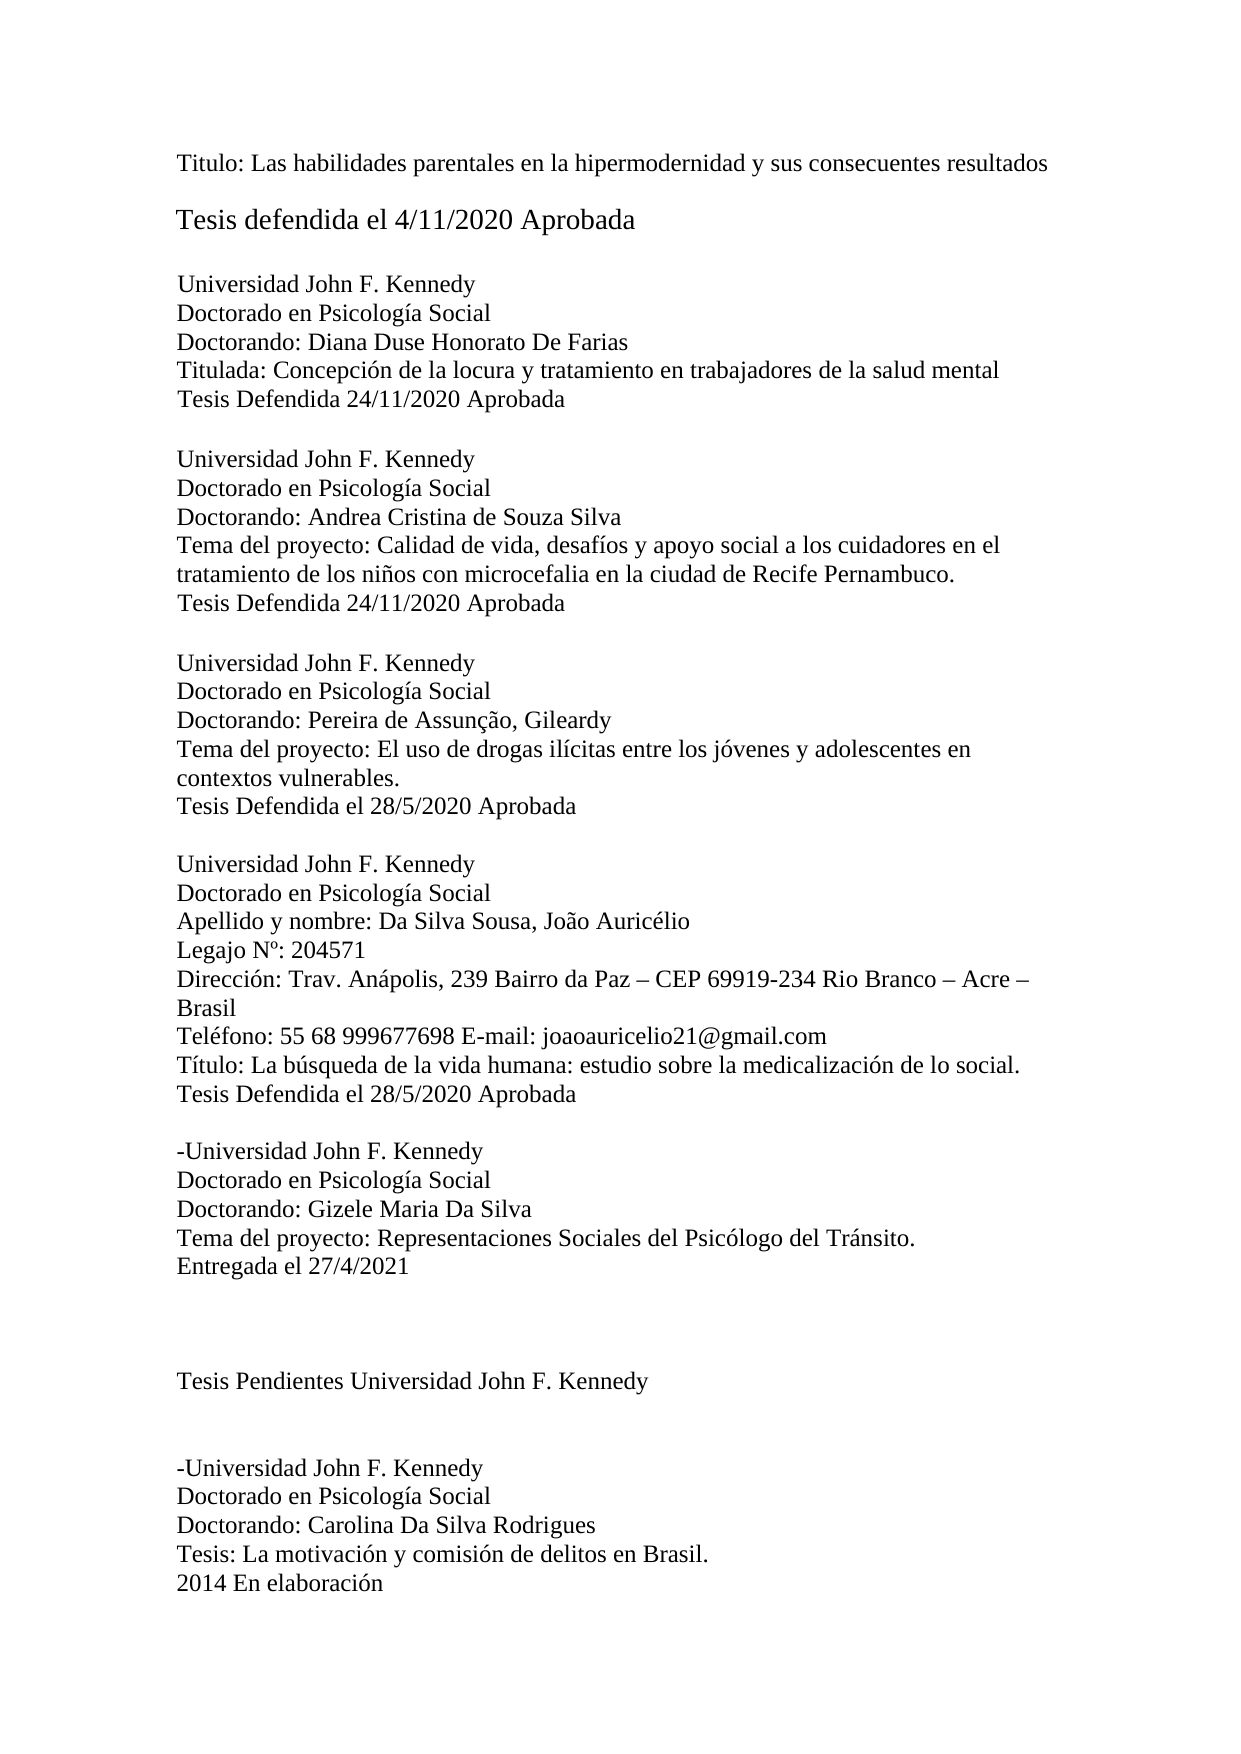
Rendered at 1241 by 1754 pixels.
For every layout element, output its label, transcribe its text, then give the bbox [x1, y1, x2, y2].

text Teléfono: 55 68 999677698 E-mail: joaoauricelio21@gmail.com [176, 1021, 1061, 1050]
text Entregada el 27/4/2021 [176, 1251, 973, 1280]
text Título: La búsqueda de la vida humana: estudio sobre la medicalización de lo social. [176, 1050, 1061, 1079]
text Tema del proyecto: El uso de drogas ilícitas entre los jóvenes y adolescentes en contextos vulnerables. [176, 734, 1061, 791]
text Doctorando: Pereira de Assunção, Gileardy [176, 705, 1061, 734]
text 2014 En elaboración [176, 1568, 1061, 1596]
text Tesis Pendientes Universidad John F. Kennedy [176, 1366, 1061, 1395]
text Apellido y nombre: Da Silva Sousa, João Auricélio [176, 906, 1061, 935]
text Legajo Nº: 204571 [176, 935, 1061, 964]
text Doctorando: Gizele Maria Da Silva [176, 1194, 1061, 1223]
subtitle Tesis defendida el 4/11/2020 Aprobada [175, 202, 1063, 236]
text Doctorando: Carolina Da Silva Rodrigues [176, 1510, 1061, 1539]
text Titulada: Concepción de la locura y tratamiento en trabajadores de la salud mental [176, 356, 1061, 384]
text Titulo: Las habilidades parentales en la hipermodernidad y sus consecuentes resultados [176, 148, 1061, 177]
text Universidad John F. Kennedy [176, 849, 1061, 878]
text Tema del proyecto: Calidad de vida, desafíos y apoyo social a los cuidadores en el tratamiento de los niños con microcefalia en la ciudad de Recife Pernambuco. [176, 530, 1061, 588]
text Universidad John F. Kennedy [176, 648, 1061, 676]
text -Universidad John F. Kennedy [176, 1136, 1061, 1165]
text Universidad John F. Kennedy [176, 444, 1061, 473]
text -Universidad John F. Kennedy [176, 1453, 1061, 1481]
text Doctorado en Psicología Social [176, 878, 1061, 906]
text Doctorado en Psicología Social [176, 298, 1061, 327]
text Tesis: La motivación y comisión de delitos en Brasil. [176, 1539, 1061, 1568]
text Tesis Defendida 24/11/2020 Aprobada [177, 588, 1063, 617]
text Doctorado en Psicología Social [176, 473, 1061, 502]
text Tesis Defendida el 28/5/2020 Aprobada [176, 1079, 1061, 1108]
text Tema del proyecto: Representaciones Sociales del Psicólogo del Tránsito. [176, 1223, 973, 1251]
text Universidad John F. Kennedy [177, 269, 1061, 298]
text Doctorado en Psicología Social [176, 1165, 1061, 1194]
text Doctorando: Diana Duse Honorato De Farias [176, 327, 1061, 356]
text Dirección: Trav. Anápolis, 239 Bairro da Paz – CEP 69919-234 Rio Branco – Acre – Brasil [176, 964, 1061, 1021]
text Doctorando: Andrea Cristina de Souza Silva [176, 502, 1061, 530]
text Tesis Defendida el 28/5/2020 Aprobada [176, 791, 1061, 820]
text Doctorado en Psicología Social [176, 676, 1061, 705]
text Tesis Defendida 24/11/2020 Aprobada [177, 384, 1063, 413]
text Doctorado en Psicología Social [176, 1481, 1061, 1510]
